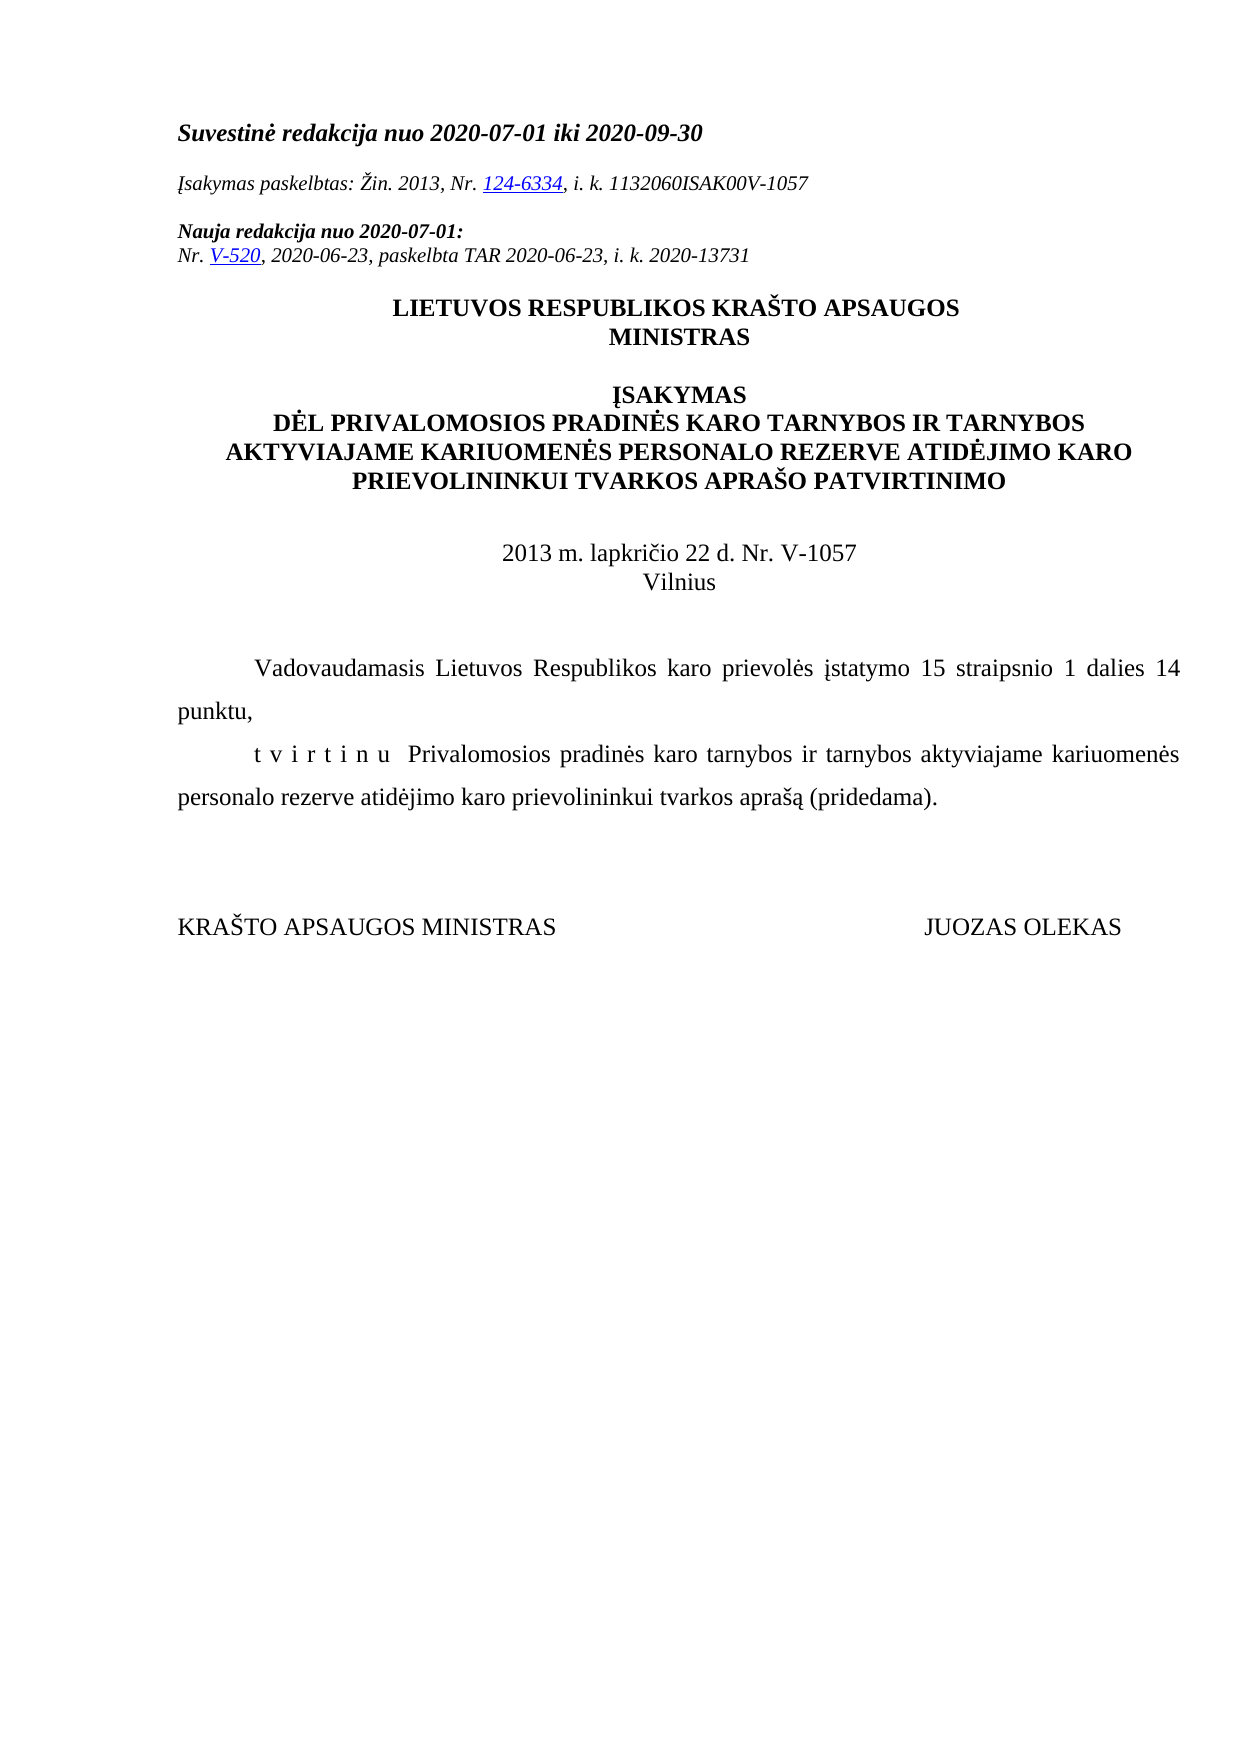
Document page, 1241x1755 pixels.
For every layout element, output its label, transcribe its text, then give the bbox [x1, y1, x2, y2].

text Suvestinė redakcija nuo 2020-07-01 iki 2020-09-30 [177, 118, 1181, 147]
text Įsakymas paskelbtas: Žin. 2013, Nr. 124-6334, i. k. 1132060ISAK00V-1057 [177, 171, 1181, 195]
text Nr. V-520, 2020-06-23, paskelbta TAR 2020-06-23, i. k. 2020-13731 [177, 243, 1181, 267]
text DĖL PRIVALOMOSIOS PRADINĖS KARO TARNYBOS IR TARNYBOS AKTYVIAJAME KARIUOMENĖS PERSONALO REZERVE ATIDĖJIMO KARO PRIEVOLININKUI TVARKOS APRAŠO PATVIRTINIMO [177, 408, 1181, 495]
text Vadovaudamasis Lietuvos Respublikos karo prievolės įstatymo 15 straipsnio 1 dalies 14 punktu, [177, 653, 1181, 725]
text lietuvos respublikos krašto apsaugos ministras [177, 293, 1181, 351]
text t v i r t i n u Privalomosios pradinės karo tarnybos ir tarnybos aktyviajame kariuomenės personalo rezerve atidėjimo karo prievolininkui tvarkos aprašą (pridedama). [177, 739, 1181, 811]
text 2013 m. lapkričio 22 d. Nr. V-1057 [177, 538, 1181, 567]
text Nauja redakcija nuo 2020-07-01: [177, 219, 1181, 243]
text Vilnius [177, 567, 1181, 595]
text ĮSAKYMAS [177, 380, 1181, 408]
text Krašto apsaugos ministras Juozas Olekas [177, 912, 1181, 940]
